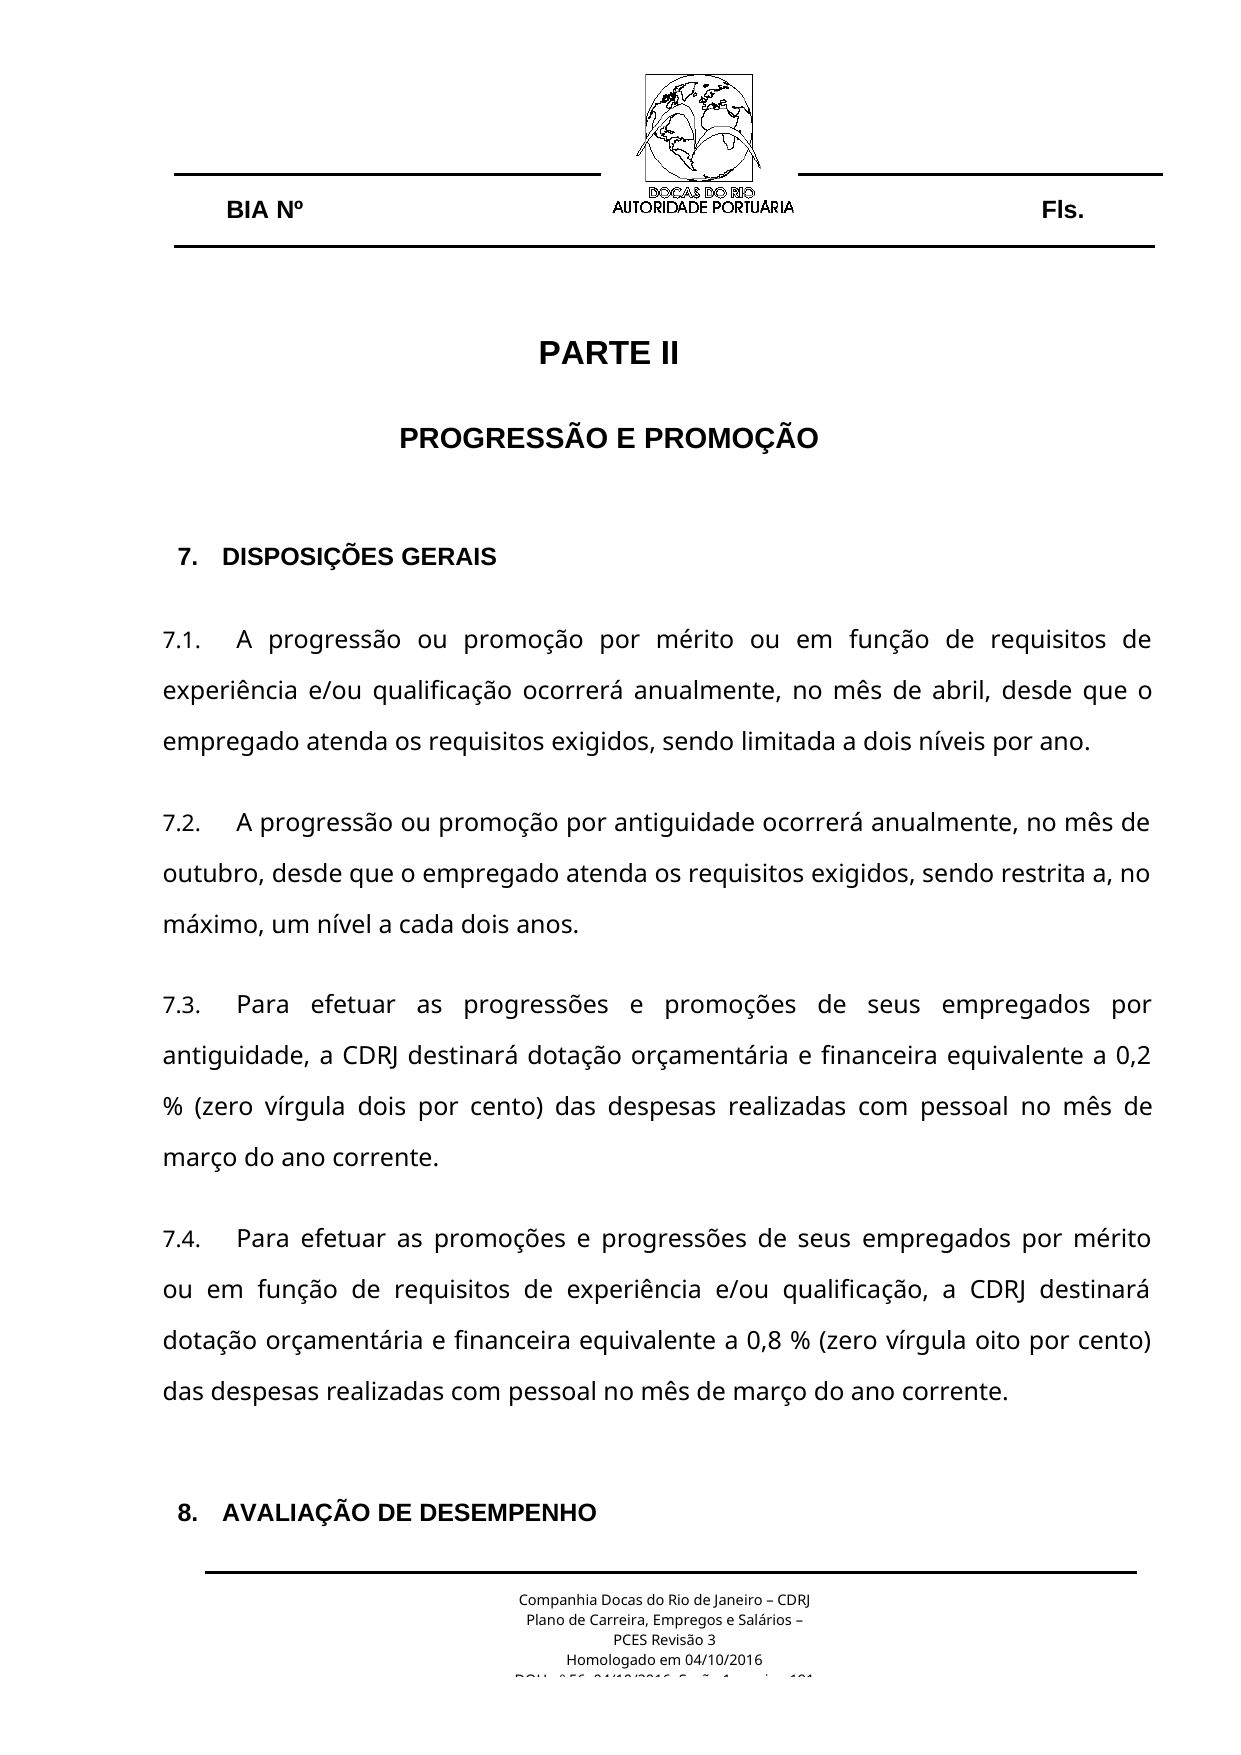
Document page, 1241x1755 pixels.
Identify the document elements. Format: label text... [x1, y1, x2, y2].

list A progressão ou promoção por mérito ou em função de requisitos de experiência e/ou qualificação ocorrerá anualmente, no mês de abril, desde que o empregado atenda os requisitos exigidos, sendo limitada a dois níveis por ano. [162, 621, 1153, 758]
list AVALIAÇÃO DE DESEMPENHO [177, 1498, 1168, 1527]
subtitle PROGRESSÃO E PROMOÇÃO [162, 421, 1056, 455]
list Para efetuar as promoções e progressões de seus empregados por mérito ou em função de requisitos de experiência e/ou qualificação, a CDRJ destinará dotação orçamentária e financeira equivalente a 0,8 % (zero vírgula oito por cento) das despesas realizadas com pessoal no mês de março do ano corrente. [162, 1220, 1152, 1408]
list A progressão ou promoção por antiguidade ocorrerá anualmente, no mês de outubro, desde que o empregado atenda os requisitos exigidos, sendo restrita a, no máximo, um nível a cada dois anos. [162, 804, 1152, 940]
list DISPOSIÇÕES GERAIS [177, 542, 1168, 571]
subtitle PARTE II [162, 333, 1055, 371]
list Para efetuar as progressões e promoções de seus empregados por antiguidade, a CDRJ destinará dotação orçamentária e financeira equivalente a 0,2 % (zero vírgula dois por cento) das despesas realizadas com pessoal no mês de março do ano corrente. [162, 987, 1153, 1174]
